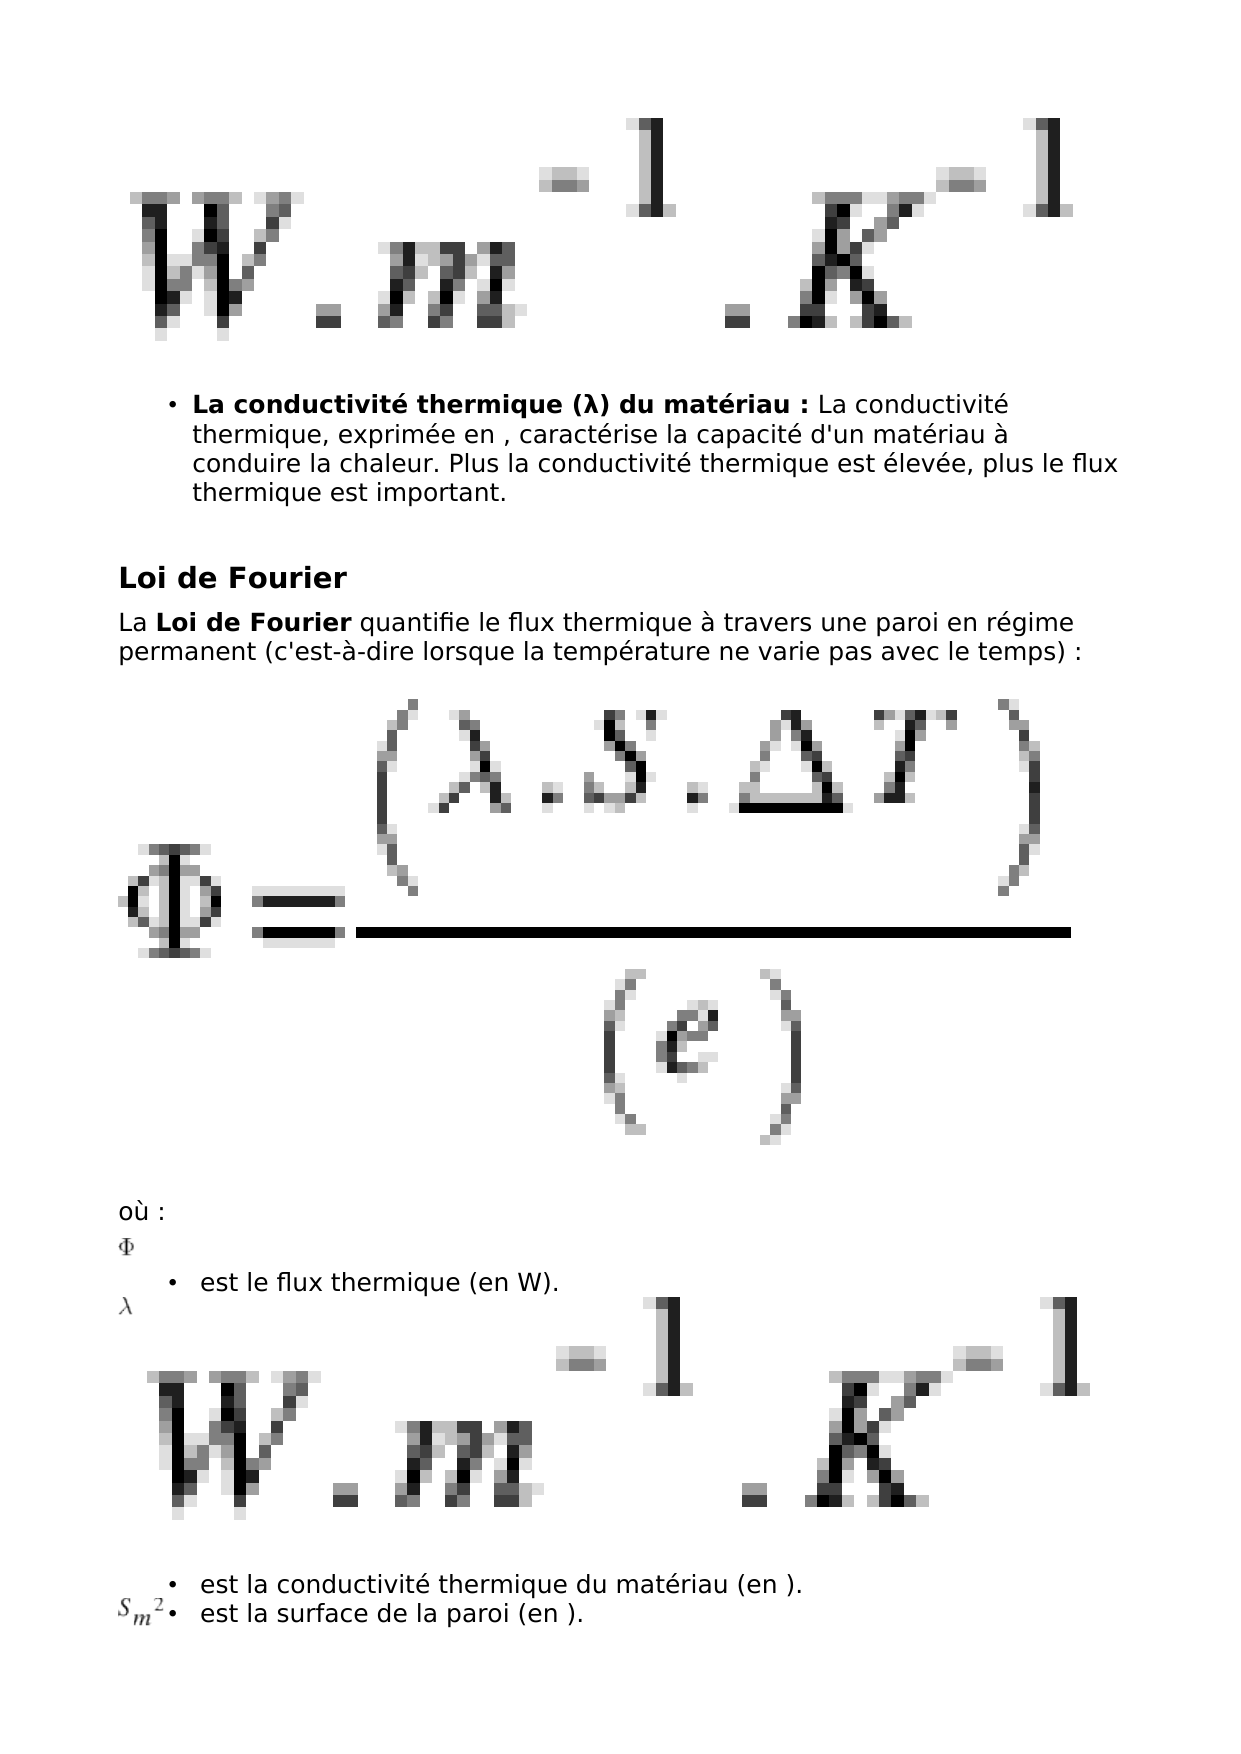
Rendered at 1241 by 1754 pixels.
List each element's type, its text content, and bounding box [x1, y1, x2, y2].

subtitle Loi de Fourier [118, 562, 1122, 596]
list est la surface de la paroi (en ). [177, 1599, 1122, 1628]
picture [118, 1297, 1140, 1570]
picture [118, 1238, 139, 1264]
list est la conductivité thermique du matériau (en ). [177, 1570, 1122, 1599]
picture [118, 679, 1123, 1156]
list est le flux thermique (en W). [177, 1268, 1122, 1297]
text La Loi de Fourier quantifie le flux thermique à travers une paroi en régime permanent (c'est-à-dire lorsque la température ne varie pas avec le temps) : [118, 608, 1122, 667]
text où : [118, 1197, 1122, 1226]
picture [118, 118, 1123, 391]
picture [118, 1598, 167, 1634]
list La conductivité thermique (λ) du matériau : La conductivité thermique, exprimée en , caractérise la capacité d'un matériau à conduire la chaleur. Plus la conductivité thermique est élevée, plus le flux thermique est important. [177, 391, 1122, 507]
